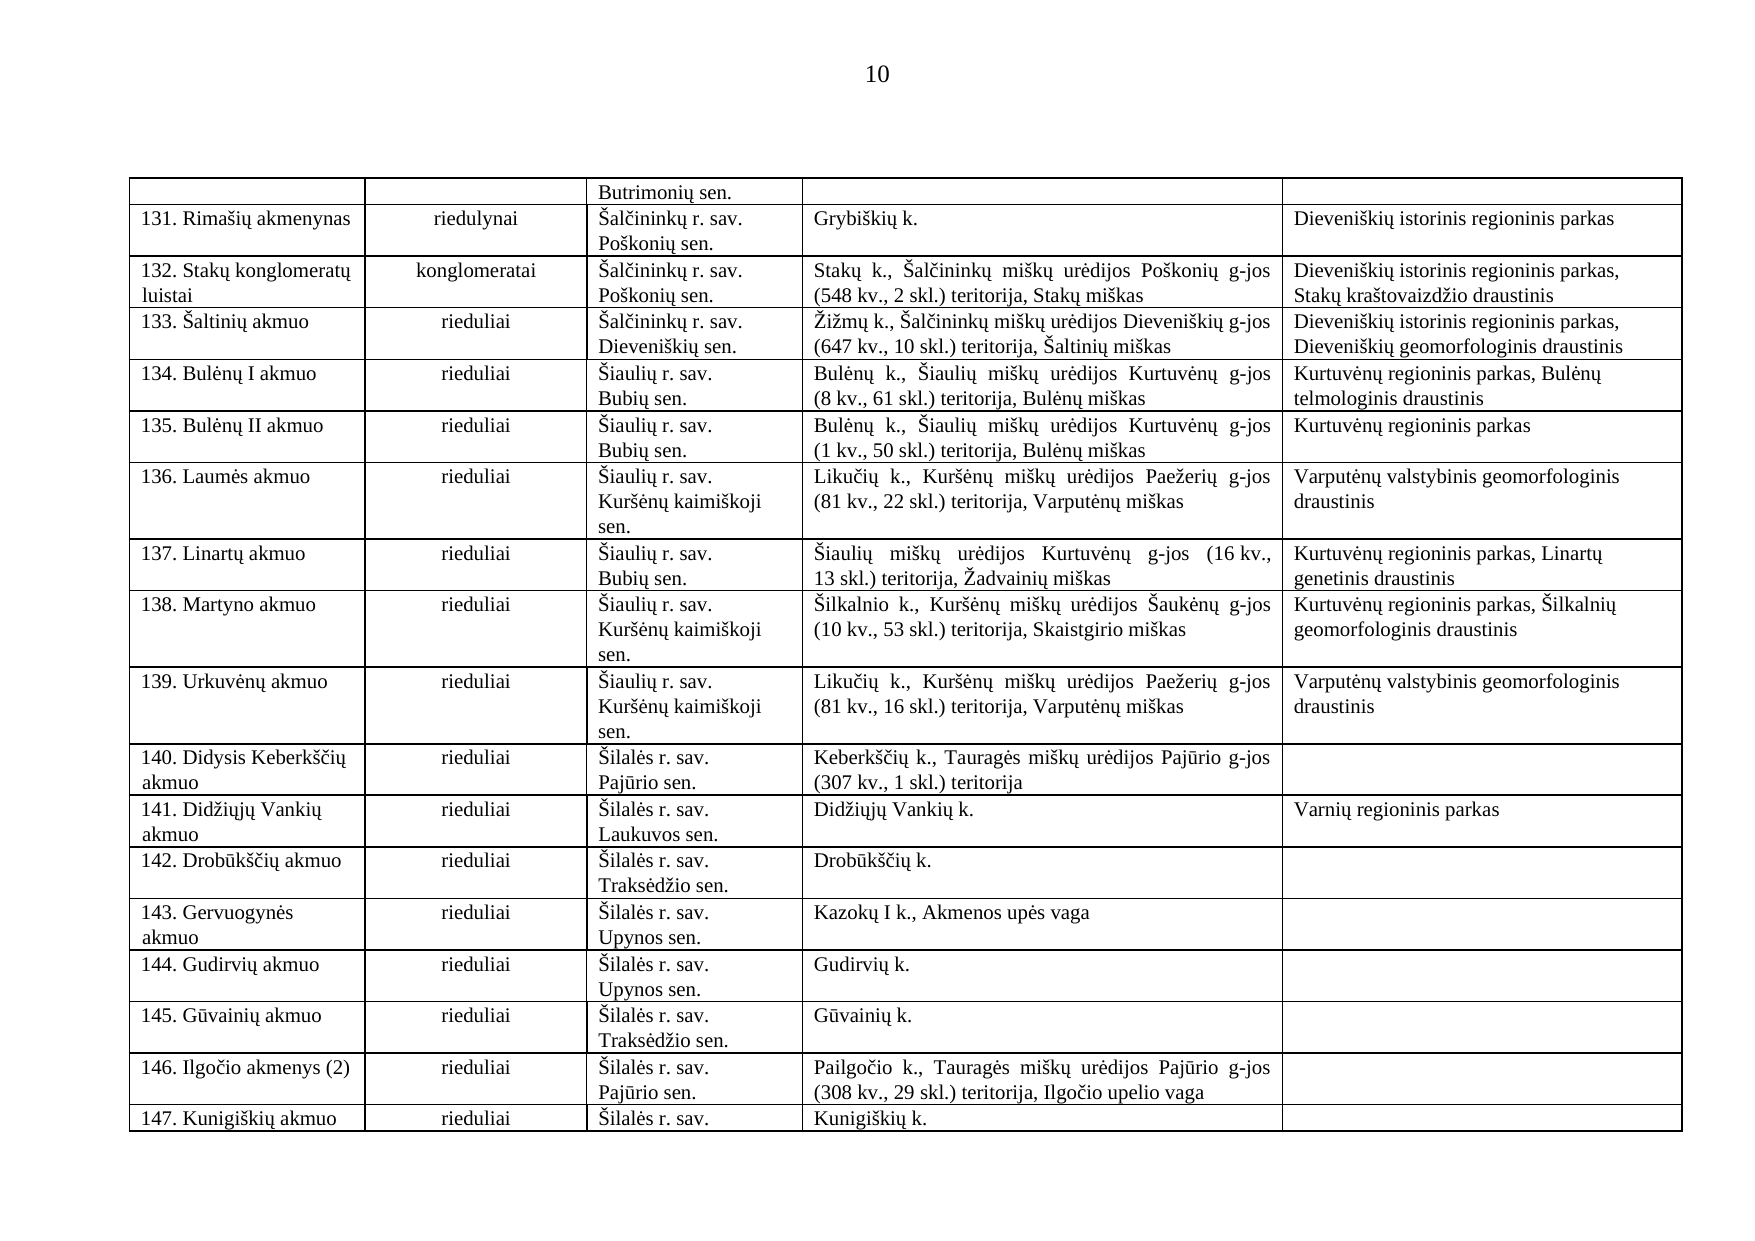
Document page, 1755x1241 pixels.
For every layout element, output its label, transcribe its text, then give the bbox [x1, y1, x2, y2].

table_cell Šiaulių r. sav. Bubių sen. [587, 540, 802, 590]
table_cell Kurtuvėnų regioninis parkas [1283, 412, 1681, 462]
table_cell rieduliai [366, 745, 586, 794]
table_cell rieduliai [366, 848, 586, 897]
table_cell 142. Drobūkščių akmuo [130, 848, 364, 897]
table_cell rieduliai [366, 796, 586, 846]
table_cell [1283, 848, 1681, 897]
table_cell Šiaulių r. sav. Kuršėnų kaimiškoji sen. [587, 591, 802, 666]
table_cell Šilkalnio k., Kuršėnų miškų urėdijos Šaukėnų g-jos (10 kv., 53 skl.) teritorija, Skaistgirio miškas [803, 591, 1282, 666]
table_cell rieduliai [366, 463, 586, 538]
table_cell Bulėnų k., Šiaulių miškų urėdijos Kurtuvėnų g-jos (8 kv., 61 skl.) teritorija, Bulėnų miškas [803, 360, 1282, 410]
table_cell [1283, 951, 1681, 1001]
table_cell Dieveniškių istorinis regioninis parkas [1283, 205, 1681, 255]
table_cell riedulynai [366, 205, 586, 255]
table_cell Butrimonių sen. [587, 179, 802, 204]
table_cell Dieveniškių istorinis regioninis parkas, Dieveniškių geomorfologinis draustinis [1283, 308, 1681, 358]
table_cell rieduliai [366, 412, 586, 462]
table_cell 147. Kunigiškių akmuo [130, 1105, 364, 1130]
table_cell Likučių k., Kuršėnų miškų urėdijos Paežerių g-jos (81 kv., 16 skl.) teritorija, Varputėnų miškas [803, 668, 1282, 743]
table_cell Stakų k., Šalčininkų miškų urėdijos Poškonių g-jos (548 kv., 2 skl.) teritorija, Stakų miškas [803, 257, 1282, 307]
table_cell Šilalės r. sav. Upynos sen. [588, 899, 802, 949]
table_cell [1283, 745, 1681, 794]
table_cell Šilalės r. sav. Pajūrio sen. [587, 745, 802, 794]
table_cell 134. Bulėnų I akmuo [130, 360, 364, 410]
table_cell Šilalės r. sav. Traksėdžio sen. [588, 848, 802, 897]
table_cell 144. Gudirvių akmuo [130, 951, 364, 1001]
table_cell 146. Ilgočio akmenys (2) [130, 1054, 364, 1104]
table_cell [1283, 1054, 1681, 1104]
table_cell 139. Urkuvėnų akmuo [130, 668, 364, 743]
table_cell Šiaulių r. sav. Kuršėnų kaimiškoji sen. [587, 463, 802, 538]
table_cell Bulėnų k., Šiaulių miškų urėdijos Kurtuvėnų g-jos (1 kv., 50 skl.) teritorija, Bulėnų miškas [803, 412, 1282, 462]
table_cell [1283, 1105, 1681, 1130]
table_cell Kazokų I k., Akmenos upės vaga [803, 899, 1282, 949]
table_cell 133. Šaltinių akmuo [130, 308, 364, 358]
table_cell Šalčininkų r. sav. Poškonių sen. [588, 205, 802, 255]
table_cell rieduliai [366, 1105, 586, 1130]
table_cell [130, 179, 364, 204]
table_cell Šilalės r. sav. Traksėdžio sen. [588, 1002, 802, 1052]
table_cell 143. Gervuogynės akmuo [130, 899, 364, 949]
table_cell [1283, 1002, 1681, 1052]
table_cell 137. Linartų akmuo [130, 540, 364, 590]
table_cell Grybiškių k. [803, 205, 1282, 255]
table_cell Likučių k., Kuršėnų miškų urėdijos Paežerių g-jos (81 kv., 22 skl.) teritorija, Varputėnų miškas [803, 463, 1282, 538]
table_cell Keberkščių k., Tauragės miškų urėdijos Pajūrio g-jos (307 kv., 1 skl.) teritorija [803, 745, 1282, 794]
table_cell Varputėnų valstybinis geomorfologinis draustinis [1283, 463, 1681, 538]
table_cell Žižmų k., Šalčininkų miškų urėdijos Dieveniškių g-jos (647 kv., 10 skl.) teritorija, Šaltinių miškas [803, 308, 1282, 358]
table_cell 135. Bulėnų II akmuo [130, 412, 364, 462]
table_cell rieduliai [366, 540, 586, 590]
table_cell Pailgočio k., Tauragės miškų urėdijos Pajūrio g-jos (308 kv., 29 skl.) teritorija, Ilgočio upelio vaga [803, 1054, 1282, 1104]
table_cell Drobūkščių k. [803, 848, 1282, 897]
table_cell 141. Didžiųjų Vankių akmuo [130, 796, 364, 846]
table_cell Šiaulių r. sav. Bubių sen. [587, 412, 802, 462]
table_cell 140. Didysis Keberkščių akmuo [130, 745, 364, 794]
table_cell 131. Rimašių akmenynas [130, 205, 364, 255]
table_cell 145. Gūvainių akmuo [130, 1002, 364, 1052]
table_cell [803, 179, 1282, 204]
table_cell Varputėnų valstybinis geomorfologinis draustinis [1283, 668, 1681, 743]
table_cell Dieveniškių istorinis regioninis parkas, Stakų kraštovaizdžio draustinis [1283, 257, 1681, 307]
table_cell 132. Stakų konglomeratų luistai [130, 257, 364, 307]
table_cell Šilalės r. sav. Pajūrio sen. [587, 1054, 802, 1104]
table_cell Šalčininkų r. sav. Dieveniškių sen. [588, 308, 802, 358]
table_cell [1283, 899, 1681, 949]
table_cell Kurtuvėnų regioninis parkas, Linartų genetinis draustinis [1283, 540, 1681, 590]
table_cell [366, 179, 586, 204]
table_cell Varnių regioninis parkas [1283, 796, 1681, 846]
table_cell Šilalės r. sav. Upynos sen. [587, 951, 802, 1001]
table_cell Gudirvių k. [803, 951, 1282, 1001]
table_cell rieduliai [366, 360, 586, 410]
table_cell Gūvainių k. [803, 1002, 1282, 1052]
table_cell Šiaulių r. sav. Bubių sen. [587, 360, 802, 410]
table_cell 136. Laumės akmuo [130, 463, 364, 538]
table_cell rieduliai [366, 591, 586, 666]
table_cell Kurtuvėnų regioninis parkas, Bulėnų telmologinis draustinis [1283, 360, 1681, 410]
table_cell 138. Martyno akmuo [130, 591, 364, 666]
table_cell Šilalės r. sav. [588, 1105, 802, 1130]
table_cell rieduliai [366, 668, 586, 743]
table_cell Kunigiškių k. [803, 1105, 1282, 1130]
table_cell Didžiųjų Vankių k. [803, 796, 1282, 846]
table_cell Šalčininkų r. sav. Poškonių sen. [588, 257, 802, 307]
table_cell konglomeratai [366, 257, 586, 307]
table_cell Šilalės r. sav. Laukuvos sen. [588, 796, 802, 846]
table_cell Šiaulių r. sav. Kuršėnų kaimiškoji sen. [588, 668, 802, 743]
table_cell rieduliai [366, 1054, 586, 1104]
table_cell Kurtuvėnų regioninis parkas, Šilkalnių geomorfologinis draustinis [1283, 591, 1681, 666]
table_cell rieduliai [366, 308, 586, 358]
table_cell [1283, 179, 1681, 204]
table_cell rieduliai [366, 951, 586, 1001]
table_cell rieduliai [366, 899, 586, 949]
table_cell Šiaulių miškų urėdijos Kurtuvėnų g-jos (16 kv., 13 skl.) teritorija, Žadvainių miškas [803, 540, 1282, 590]
table_cell rieduliai [366, 1002, 586, 1052]
